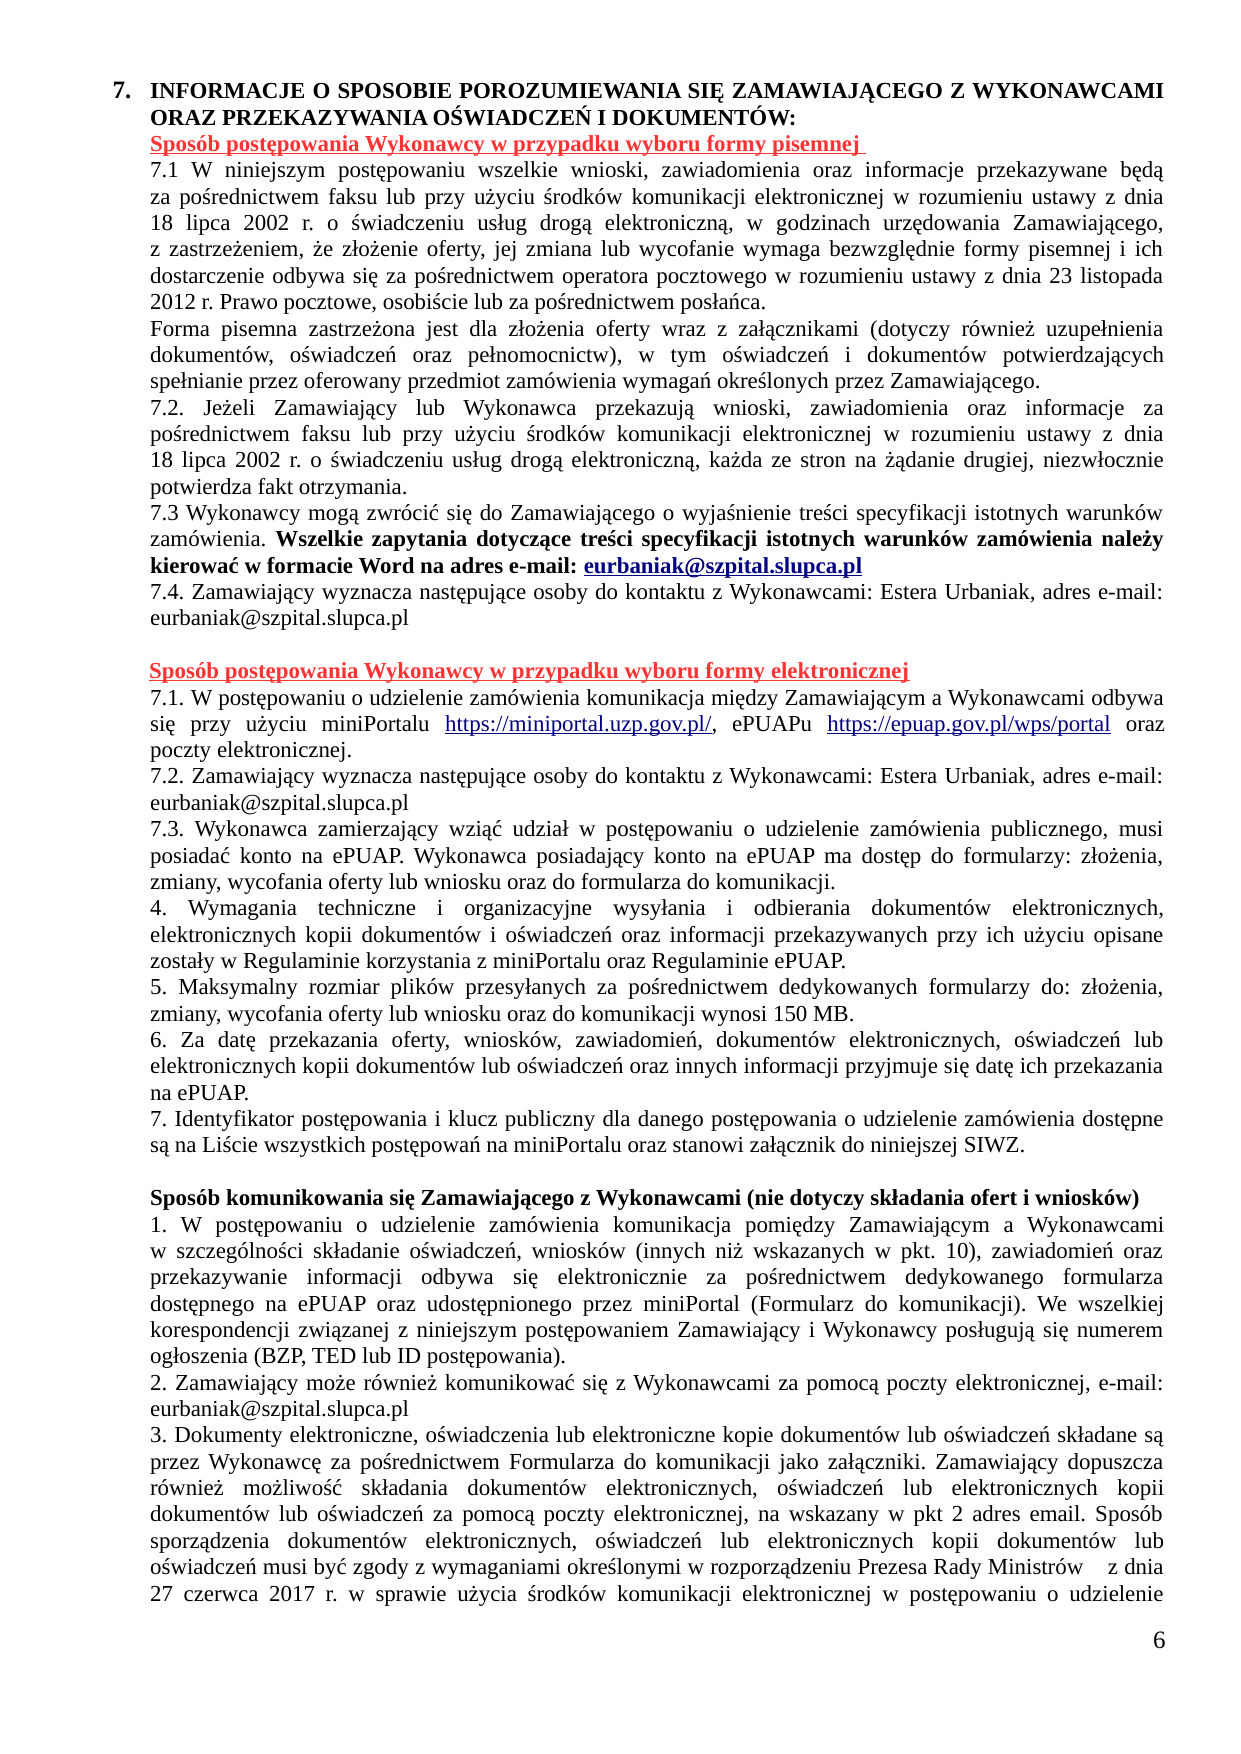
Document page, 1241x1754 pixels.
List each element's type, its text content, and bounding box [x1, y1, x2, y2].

list 4. Wymagania techniczne i organizacyjne wysyłania i odbierania dokumentów elektronicznych, elektronicznych kopii dokumentów i oświadczeń oraz informacji przekazywanych przy ich użyciu opisane zostały w Regulaminie korzystania z miniPortalu oraz Regulaminie ePUAP. [112, 894, 1165, 973]
list 2. Zamawiający może również komunikować się z Wykonawcami za pomocą poczty elektronicznej, e-mail: eurbaniak@szpital.slupca.pl [112, 1369, 1165, 1421]
list 7.3 Wykonawcy mogą zwrócić się do Zamawiającego o wyjaśnienie treści specyfikacji istotnych warunków zamówienia. Wszelkie zapytania dotyczące treści specyfikacji istotnych warunków zamówienia należy kierować w formacie Word na adres e-mail: eurbaniak@szpital.slupca.pl [112, 499, 1165, 578]
list 5. Maksymalny rozmiar plików przesyłanych za pośrednictwem dedykowanych formularzy do: złożenia, zmiany, wycofania oferty lub wniosku oraz do komunikacji wynosi 150 MB. [112, 973, 1165, 1026]
list 1. W postępowaniu o udzielenie zamówienia komunikacja pomiędzy Zamawiającym a Wykonawcami w szczególności składanie oświadczeń, wniosków (innych niż wskazanych w pkt. 10), zawiadomień oraz przekazywanie informacji odbywa się elektronicznie za pośrednictwem dedykowanego formularza dostępnego na ePUAP oraz udostępnionego przez miniPortal (Formularz do komunikacji). We wszelkiej korespondencji związanej z niniejszym postępowaniem Zamawiający i Wykonawcy posługują się numerem ogłoszenia (BZP, TED lub ID postępowania). [112, 1211, 1165, 1369]
list Forma pisemna zastrzeżona jest dla złożenia oferty wraz z załącznikami (dotyczy również uzupełnienia dokumentów, oświadczeń oraz pełnomocnictw), w tym oświadczeń i dokumentów potwierdzających spełnianie przez oferowany przedmiot zamówienia wymagań określonych przez Zamawiającego. [112, 314, 1165, 394]
list Sposób postępowania Wykonawcy w przypadku wyboru formy pisemnej [112, 130, 1165, 156]
list 7.2. Zamawiający wyznacza następujące osoby do kontaktu z Wykonawcami: Estera Urbaniak, adres e-mail: eurbaniak@szpital.slupca.pl [112, 763, 1165, 815]
list 7.2. Jeżeli Zamawiający lub Wykonawca przekazują wnioski, zawiadomienia oraz informacje za pośrednictwem faksu lub przy użyciu środków komunikacji elektronicznej w rozumieniu ustawy z dnia 18 lipca 2002 r. o świadczeniu usług drogą elektroniczną, każda ze stron na żądanie drugiej, niezwłocznie potwierdza fakt otrzymania. [112, 394, 1165, 499]
list 6. Za datę przekazania oferty, wniosków, zawiadomień, dokumentów elektronicznych, oświadczeń lub elektronicznych kopii dokumentów lub oświadczeń oraz innych informacji przyjmuje się datę ich przekazania na ePUAP. [112, 1026, 1165, 1105]
list 7.1. W postępowaniu o udzielenie zamówienia komunikacja między Zamawiającym a Wykonawcami odbywa się przy użyciu miniPortalu https://miniportal.uzp.gov.pl/, ePUAPu https://epuap.gov.pl/wps/portal oraz poczty elektronicznej. [112, 683, 1165, 763]
list Sposób komunikowania się Zamawiającego z Wykonawcami (nie dotyczy składania ofert i wniosków) [112, 1184, 1165, 1211]
list 7. Identyfikator postępowania i klucz publiczny dla danego postępowania o udzielenie zamówienia dostępne są na Liście wszystkich postępowań na miniPortalu oraz stanowi załącznik do niniejszej SIWZ. [112, 1105, 1165, 1158]
text Sposób postępowania Wykonawcy w przypadku wyboru formy elektronicznej [75, 657, 1165, 683]
list 7.4. Zamawiający wyznacza następujące osoby do kontaktu z Wykonawcami: Estera Urbaniak, adres e-mail: eurbaniak@szpital.slupca.pl [112, 578, 1165, 631]
list 3. Dokumenty elektroniczne, oświadczenia lub elektroniczne kopie dokumentów lub oświadczeń składane są przez Wykonawcę za pośrednictwem Formularza do komunikacji jako załączniki. Zamawiający dopuszcza również możliwość składania dokumentów elektronicznych, oświadczeń lub elektronicznych kopii dokumentów lub oświadczeń za pomocą poczty elektronicznej, na wskazany w pkt 2 adres email. Sposób sporządzenia dokumentów elektronicznych, oświadczeń lub elektronicznych kopii dokumentów lub oświadczeń musi być zgody z wymaganiami określonymi w rozporządzeniu Prezesa Rady Ministrów z dnia 27 czerwca 2017 r. w sprawie użycia środków komunikacji elektronicznej w postępowaniu o udzielenie [112, 1421, 1165, 1606]
list INFORMACJE O SPOSOBIE POROZUMIEWANIA SIĘ ZAMAWIAJĄCEGO Z WYKONAWCAMI ORAZ PRZEKAZYWANIA OŚWIADCZEŃ I DOKUMENTÓW: [112, 75, 1165, 130]
list 7.3. Wykonawca zamierzający wziąć udział w postępowaniu o udzielenie zamówienia publicznego, musi posiadać konto na ePUAP. Wykonawca posiadający konto na ePUAP ma dostęp do formularzy: złożenia, zmiany, wycofania oferty lub wniosku oraz do formularza do komunikacji. [112, 815, 1165, 894]
list 7.1 W niniejszym postępowaniu wszelkie wnioski, zawiadomienia oraz informacje przekazywane będą za pośrednictwem faksu lub przy użyciu środków komunikacji elektronicznej w rozumieniu ustawy z dnia 18 lipca 2002 r. o świadczeniu usług drogą elektroniczną, w godzinach urzędowania Zamawiającego, z zastrzeżeniem, że złożenie oferty, jej zmiana lub wycofanie wymaga bezwzględnie formy pisemnej i ich dostarczenie odbywa się za pośrednictwem operatora pocztowego w rozumieniu ustawy z dnia 23 listopada 2012 r. Prawo pocztowe, osobiście lub za pośrednictwem posłańca. [112, 156, 1165, 314]
